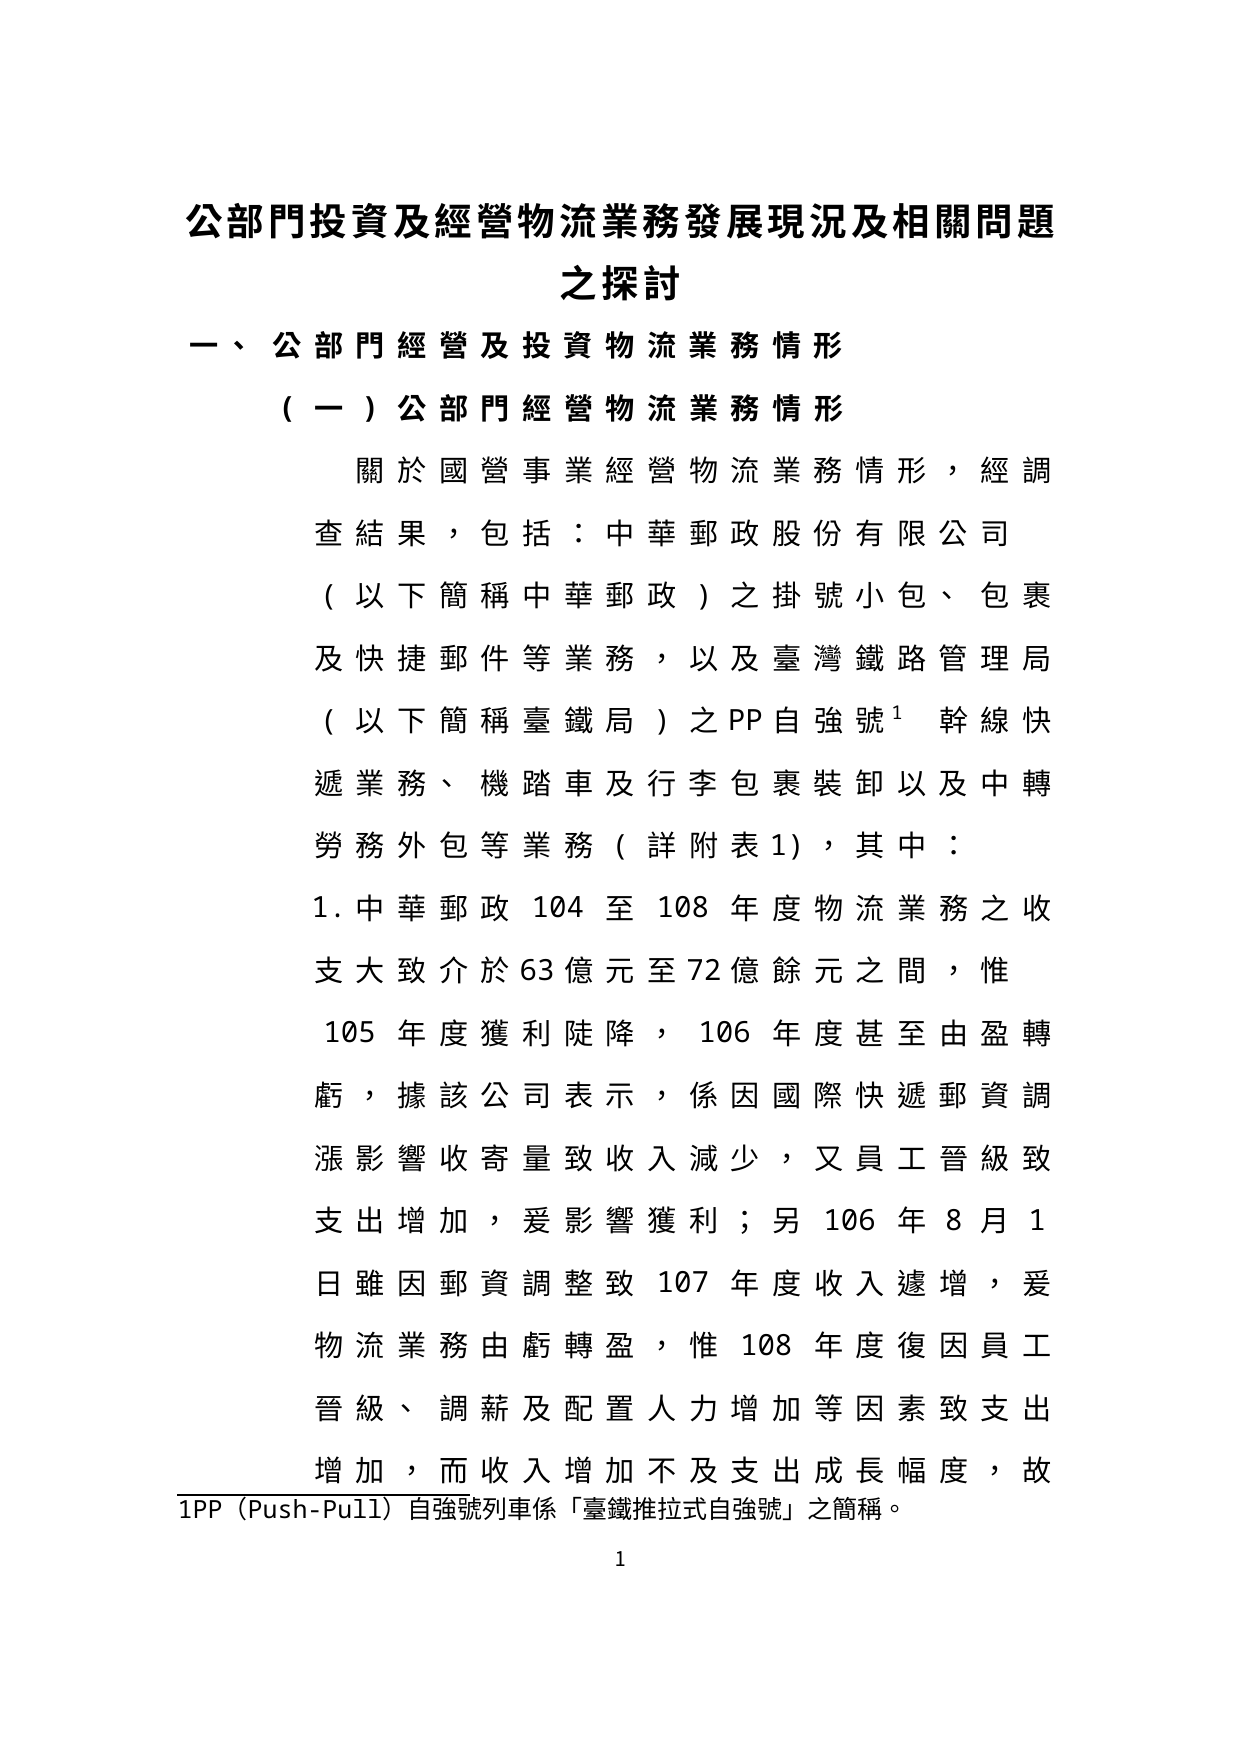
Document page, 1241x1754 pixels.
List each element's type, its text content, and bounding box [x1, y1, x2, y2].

text 關於國營事業經營物流業務情形，經調查結果，包括：中華郵政股份有限公司(以下簡稱中華郵政)之掛號小包、包裹及快捷郵件等業務，以及臺灣鐵路管理局(以下簡稱臺鐵局)之PP自強號幹線快遞業務、機踏車及行李包裹裝卸以及中轉勞務外包等業務(詳附表1)，其中： [271, 427, 1058, 865]
text 公部門投資及經營物流業務發展現況及相關問題之探討 [183, 177, 1058, 302]
text 1.中華郵政104至108年度物流業務之收支大致介於63億元至72億餘元之間，惟105年度獲利陡降，106年度甚至由盈轉虧，據該公司表示，係因國際快遞郵資調漲影響收寄量致收入減少，又員工晉級致支出增加，爰影響獲利；另106年8月1日雖因郵資調整致107年度收入遽增，爰物流業務由虧轉盈，惟108年度復因員工晉級、調薪及配置人力增加等因素致支出增加，而收入增加不及支出成長幅度，故 [271, 865, 1058, 1490]
text (一)公部門經營物流業務情形 [242, 365, 1058, 427]
text 一、公部門經營及投資物流業務情形 [183, 302, 1058, 365]
text PP（Push-Pull）自強號列車係「臺鐵推拉式自強號」之簡稱。 [177, 1496, 1063, 1525]
